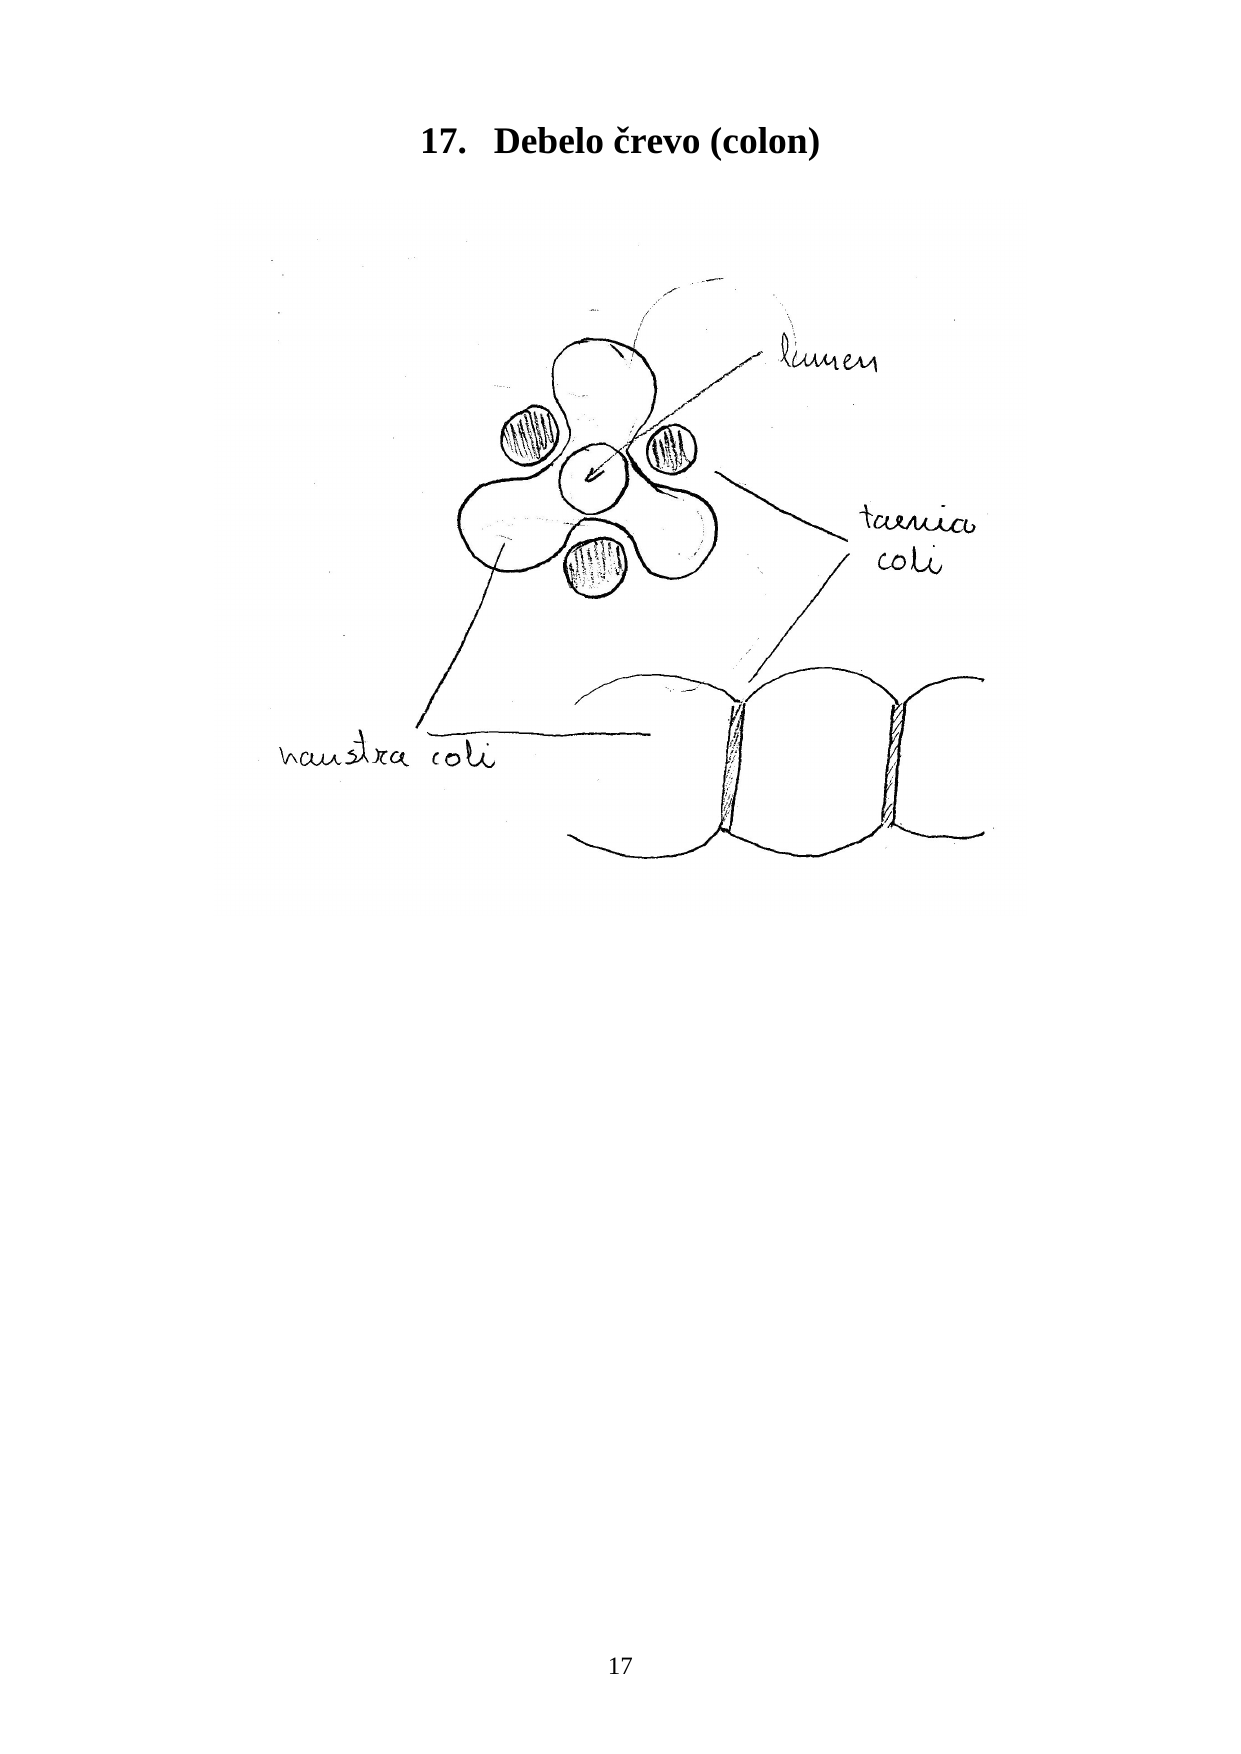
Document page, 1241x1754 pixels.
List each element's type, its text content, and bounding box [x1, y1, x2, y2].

picture [213, 199, 1027, 916]
subtitle Debelo črevo (colon) [0, 118, 1240, 161]
